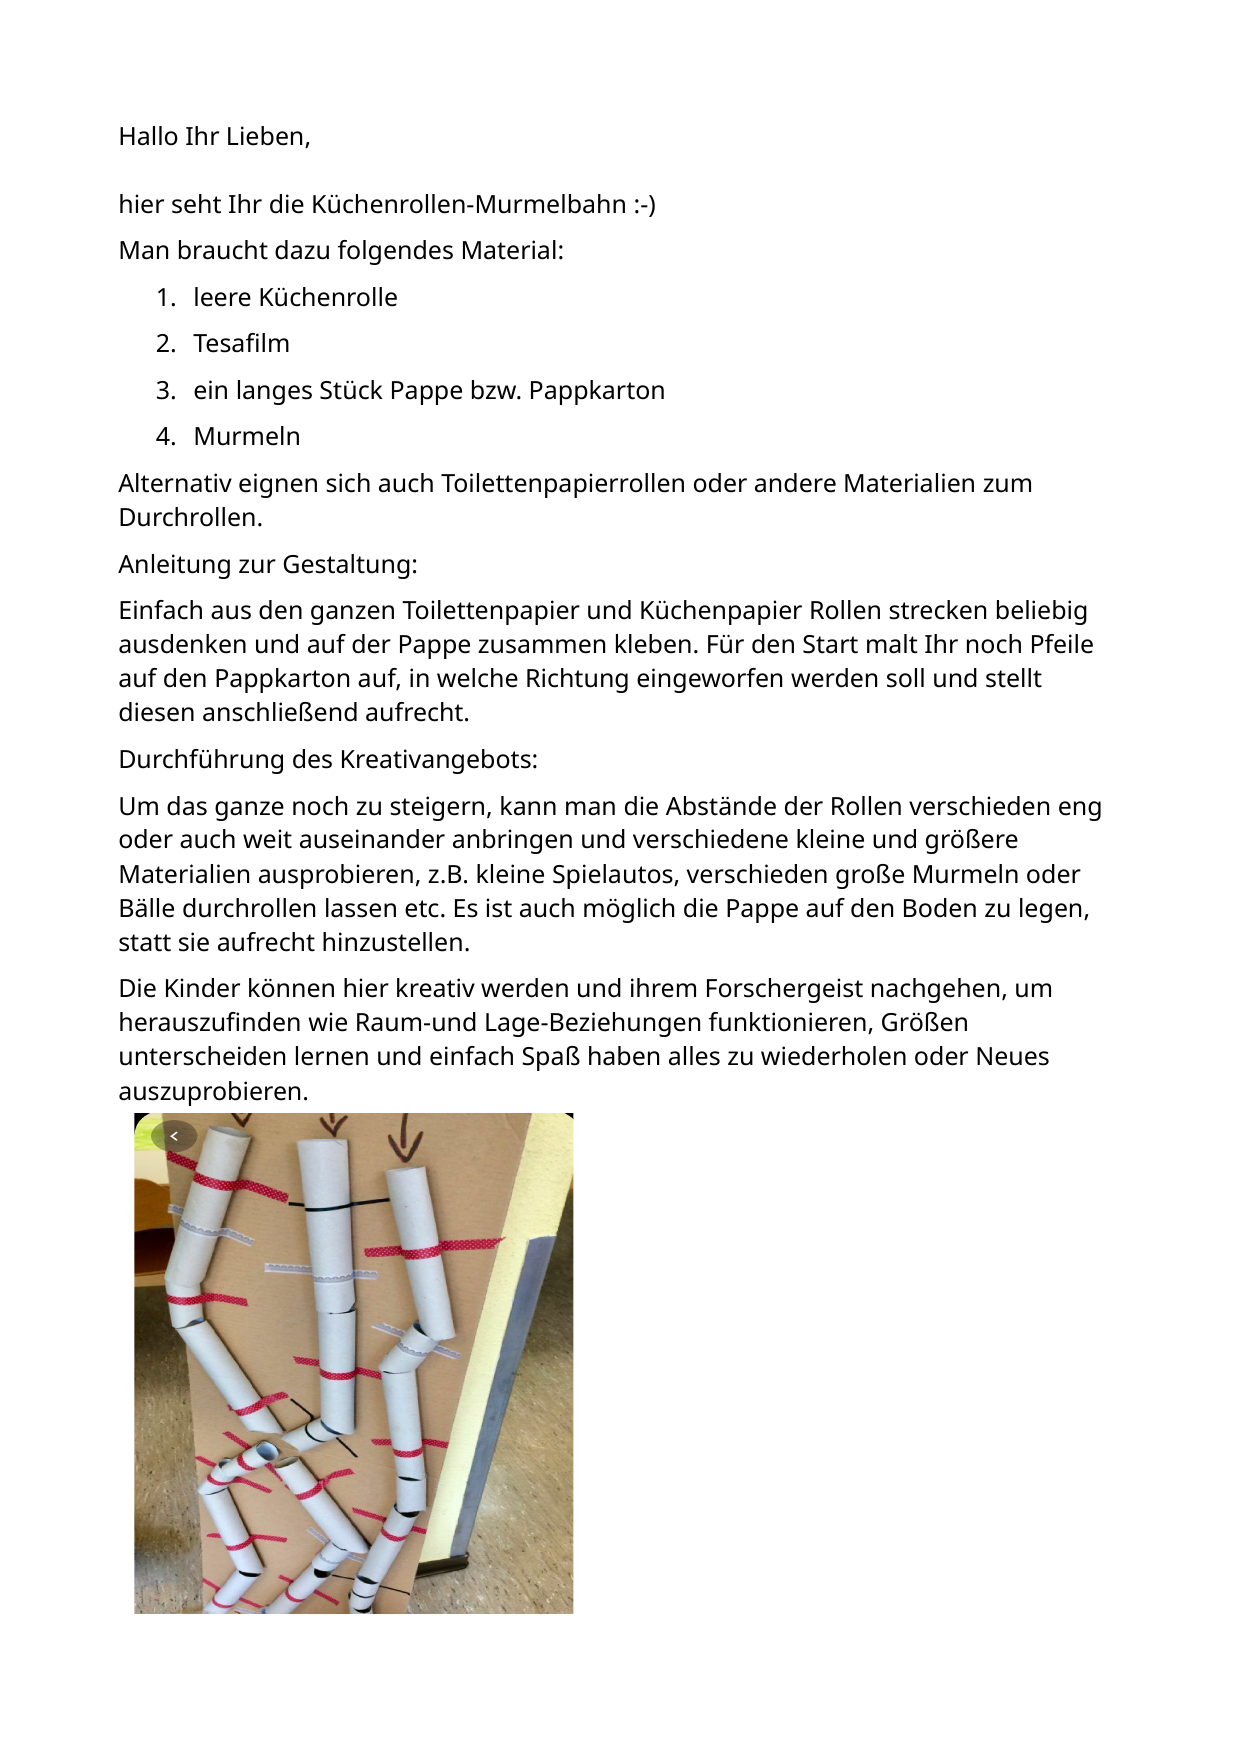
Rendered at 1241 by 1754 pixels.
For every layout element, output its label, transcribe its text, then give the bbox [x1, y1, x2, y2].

text Um das ganze noch zu steigern, kann man die Abstände der Rollen verschieden eng oder auch weit auseinander anbringen und verschiedene kleine und größere Materialien ausprobieren, z.B. kleine Spielautos, verschieden große Murmeln oder Bälle durchrollen lassen etc. Es ist auch möglich die Pappe auf den Boden zu legen, statt sie aufrecht hinzustellen. [118, 788, 1122, 958]
text Man braucht dazu folgendes Material: [118, 233, 1122, 267]
text Hallo Ihr Lieben, [118, 118, 1122, 152]
text Durchführung des Kreativangebots: [118, 742, 1122, 776]
text Die Kinder können hier kreativ werden und ihrem Forschergeist nachgehen, um herauszufinden wie Raum-und Lage-Beziehungen funktionieren, Größen unterscheiden lernen und einfach Spaß haben alles zu wiederholen oder Neues auszuprobieren. [118, 971, 1122, 1107]
text Anleitung zur Gestaltung: [118, 546, 1122, 580]
text Einfach aus den ganzen Toilettenpapier und Küchenpapier Rollen strecken beliebig ausdenken und auf der Pappe zusammen kleben. Für den Start malt Ihr noch Pfeile auf den Pappkarton auf, in welche Richtung eingeworfen werden soll und stellt diesen anschließend aufrecht. [118, 593, 1122, 729]
list Tesafilm [156, 326, 1122, 360]
text hier seht Ihr die Küchenrollen-Murmelbahn :-) [118, 186, 1122, 220]
text Alternativ eignen sich auch Toilettenpapierrollen oder andere Materialien zum Durchrollen. [118, 466, 1122, 534]
list Murmeln [156, 419, 1122, 453]
list ein langes Stück Pappe bzw. Pappkarton [156, 372, 1122, 407]
list leere Küchenrolle [156, 279, 1122, 313]
picture [134, 1113, 574, 1614]
